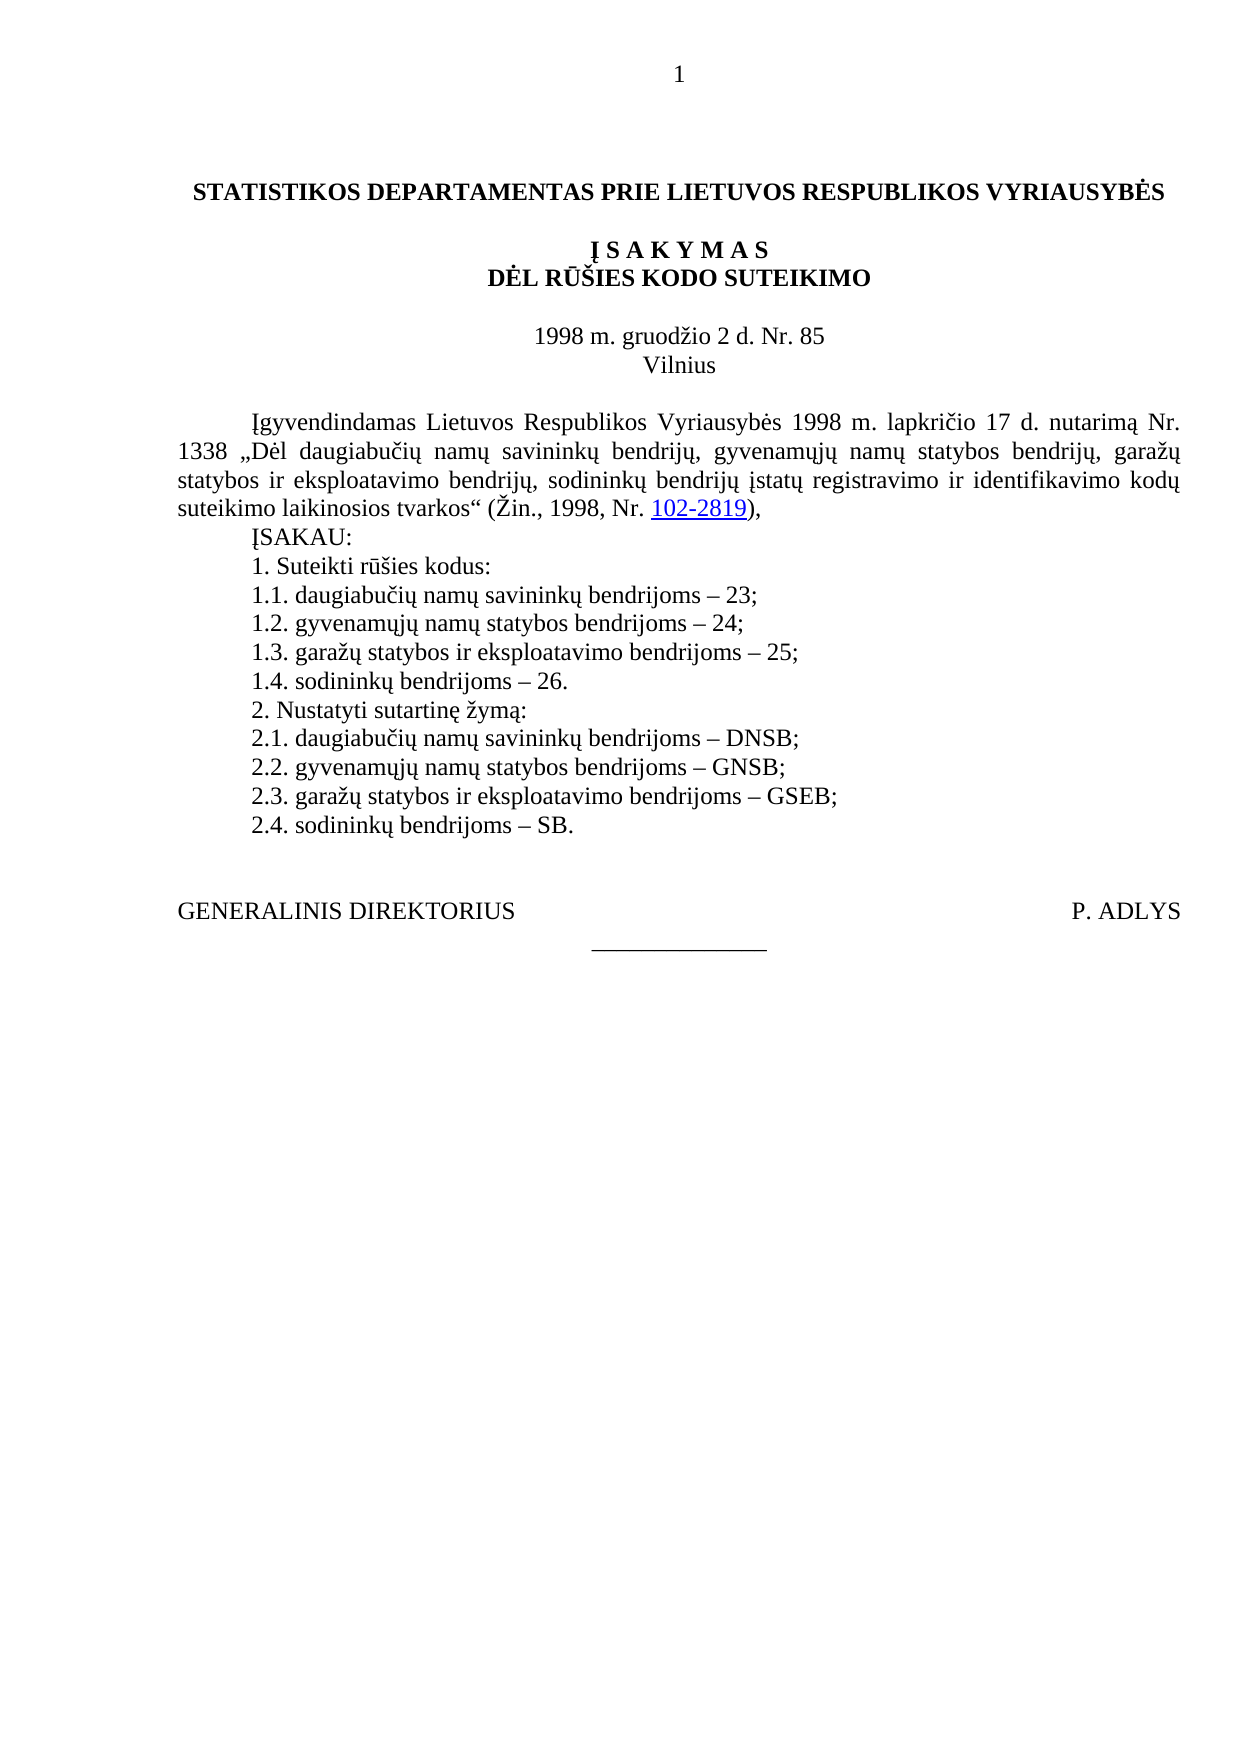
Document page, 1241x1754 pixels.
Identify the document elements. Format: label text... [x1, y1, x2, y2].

text 1. Suteikti rūšies kodus: [177, 551, 1181, 580]
text ĮSAKAU: [177, 522, 1181, 551]
text STATISTIKOS DEPARTAMENTAS PRIE LIETUVOS RESPUBLIKOS VYRIAUSYBĖS [177, 177, 1181, 206]
text 2. Nustatyti sutartinę žymą: [177, 695, 1181, 723]
text 2.3. garažų statybos ir eksploatavimo bendrijoms – GSEB; [177, 781, 1181, 810]
text DĖL RŪŠIES KODO SUTEIKIMO [177, 263, 1181, 292]
text 1.1. daugiabučių namų savininkų bendrijoms – 23; [177, 580, 1181, 608]
text Į S A K Y M A S [177, 235, 1181, 263]
text Įgyvendindamas Lietuvos Respublikos Vyriausybės 1998 m. lapkričio 17 d. nutarimą Nr. 1338 „Dėl daugiabučių namų savininkų bendrijų, gyvenamųjų namų statybos bendrijų, garažų statybos ir eksploatavimo bendrijų, sodininkų bendrijų įstatų registravimo ir identifikavimo kodų suteikimo laikinosios tvarkos“ (Žin., 1998, Nr. 102-2819), [177, 407, 1181, 522]
text ______________ [177, 925, 1181, 953]
text 2.4. sodininkų bendrijoms – SB. [177, 810, 1181, 838]
text Vilnius [177, 350, 1181, 378]
text 1.3. garažų statybos ir eksploatavimo bendrijoms – 25; [177, 637, 1181, 666]
text 2.1. daugiabučių namų savininkų bendrijoms – DNSB; [177, 723, 1181, 752]
text 1.4. sodininkų bendrijoms – 26. [177, 666, 1181, 695]
text 1998 m. gruodžio 2 d. Nr. 85 [177, 321, 1181, 350]
text Generalinis direktorius P. Adlys [177, 896, 1181, 925]
text 1.2. gyvenamųjų namų statybos bendrijoms – 24; [177, 608, 1181, 637]
text 2.2. gyvenamųjų namų statybos bendrijoms – GNSB; [177, 752, 1181, 781]
